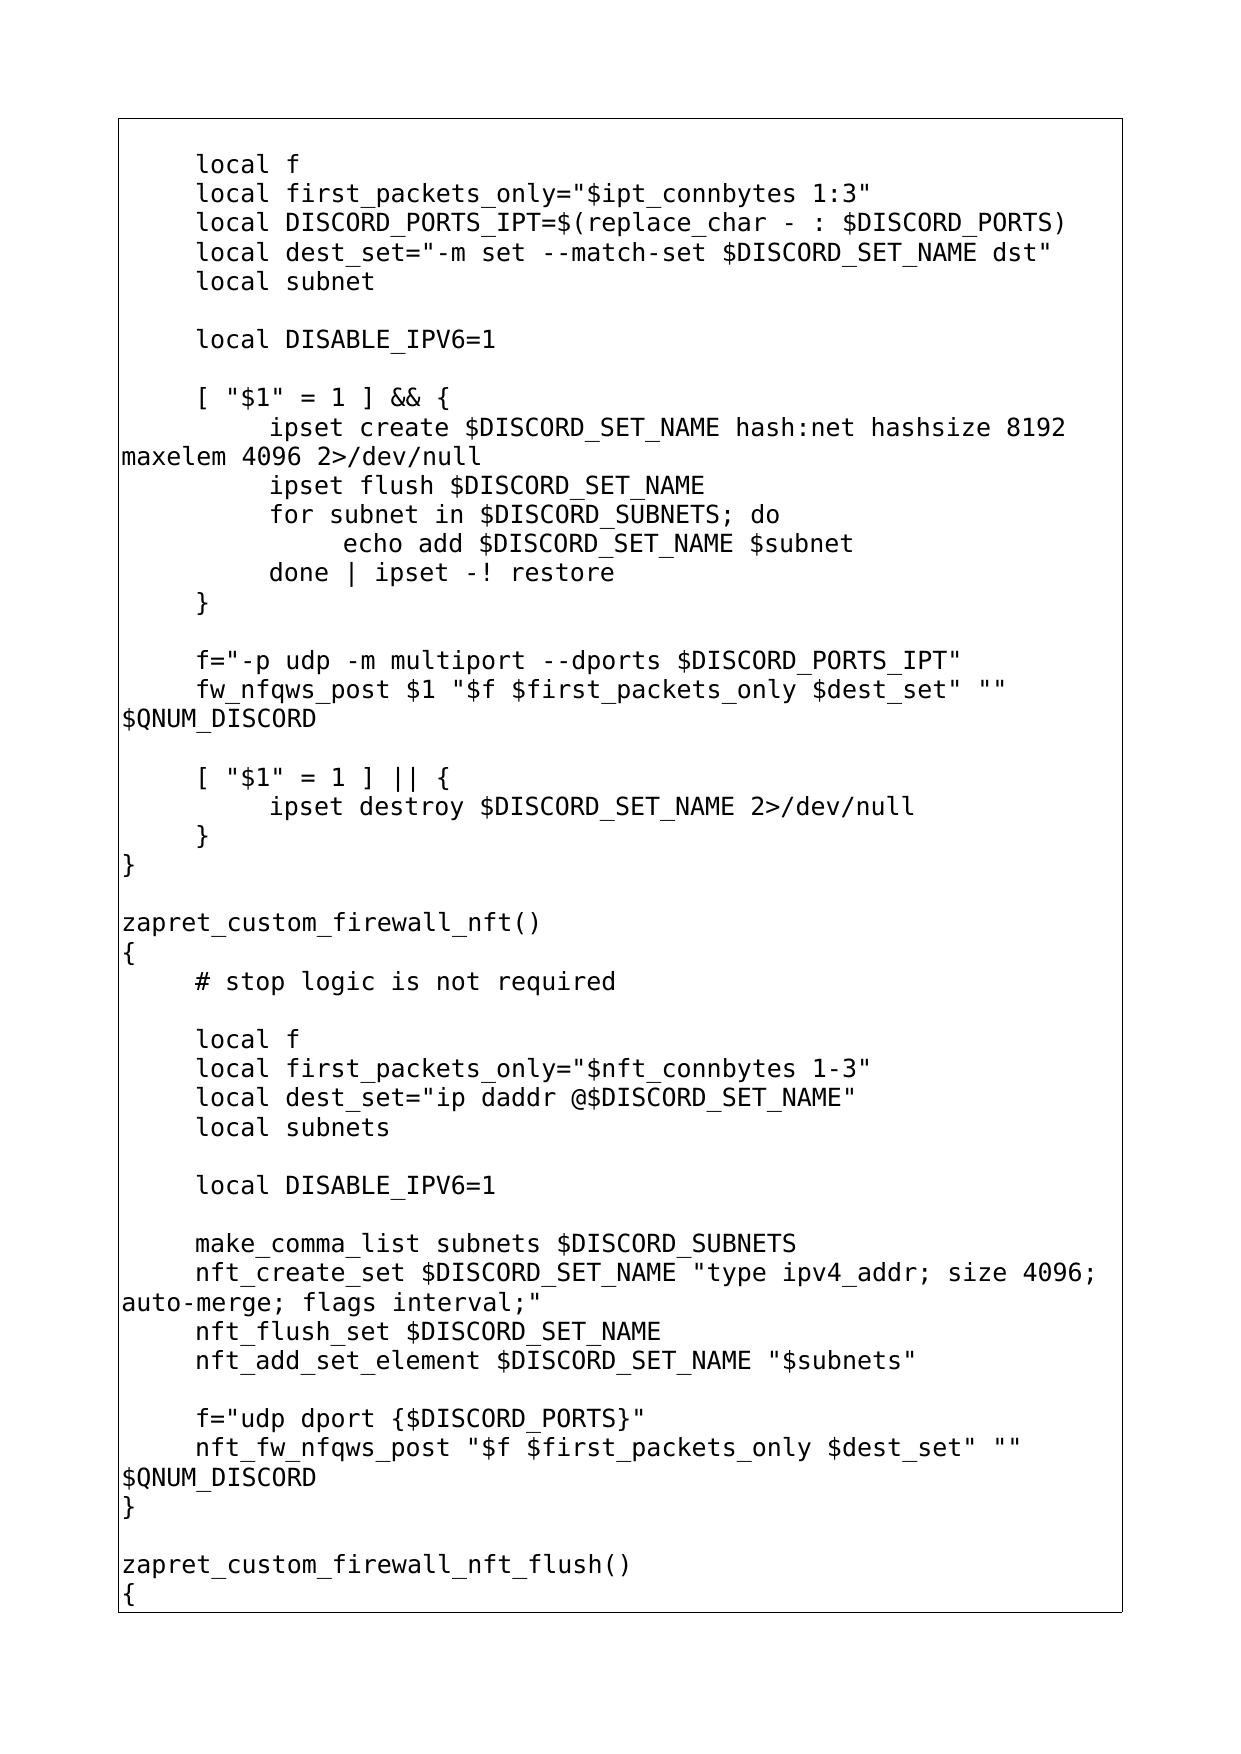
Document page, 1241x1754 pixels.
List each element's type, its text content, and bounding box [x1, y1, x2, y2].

table_header local f local first_packets_only="$ipt_connbytes 1:3" local DISCORD_PORTS_IPT=$(replace_char - : $DISCORD_PORTS) local dest_set="-m set --match-set $DISCORD_SET_NAME dst" local subnet local DISABLE_IPV6=1 [ "$1" = 1 ] && { ipset create $DISCORD_SET_NAME hash:net hashsize 8192 maxelem 4096 2>/dev/null ipset flush $DISCORD_SET_NAME for subnet in $DISCORD_SUBNETS; do echo add $DISCORD_SET_NAME $subnet done | ipset -! restore } f="-p udp -m multiport --dports $DISCORD_PORTS_IPT" fw_nfqws_post $1 "$f $first_packets_only $dest_set" "" $QNUM_DISCORD [ "$1" = 1 ] || { ipset destroy $DISCORD_SET_NAME 2>/dev/null } } zapret_custom_firewall_nft() { # stop logic is not required local f local first_packets_only="$nft_connbytes 1-3" local dest_set="ip daddr @$DISCORD_SET_NAME" local subnets local DISABLE_IPV6=1 make_comma_list subnets $DISCORD_SUBNETS nft_create_set $DISCORD_SET_NAME "type ipv4_addr; size 4096; auto-merge; flags interval;" nft_flush_set $DISCORD_SET_NAME nft_add_set_element $DISCORD_SET_NAME "$subnets" f="udp dport {$DISCORD_PORTS}" nft_fw_nfqws_post "$f $first_packets_only $dest_set" "" $QNUM_DISCORD } zapret_custom_firewall_nft_flush() { [119, 119, 1122, 1612]
